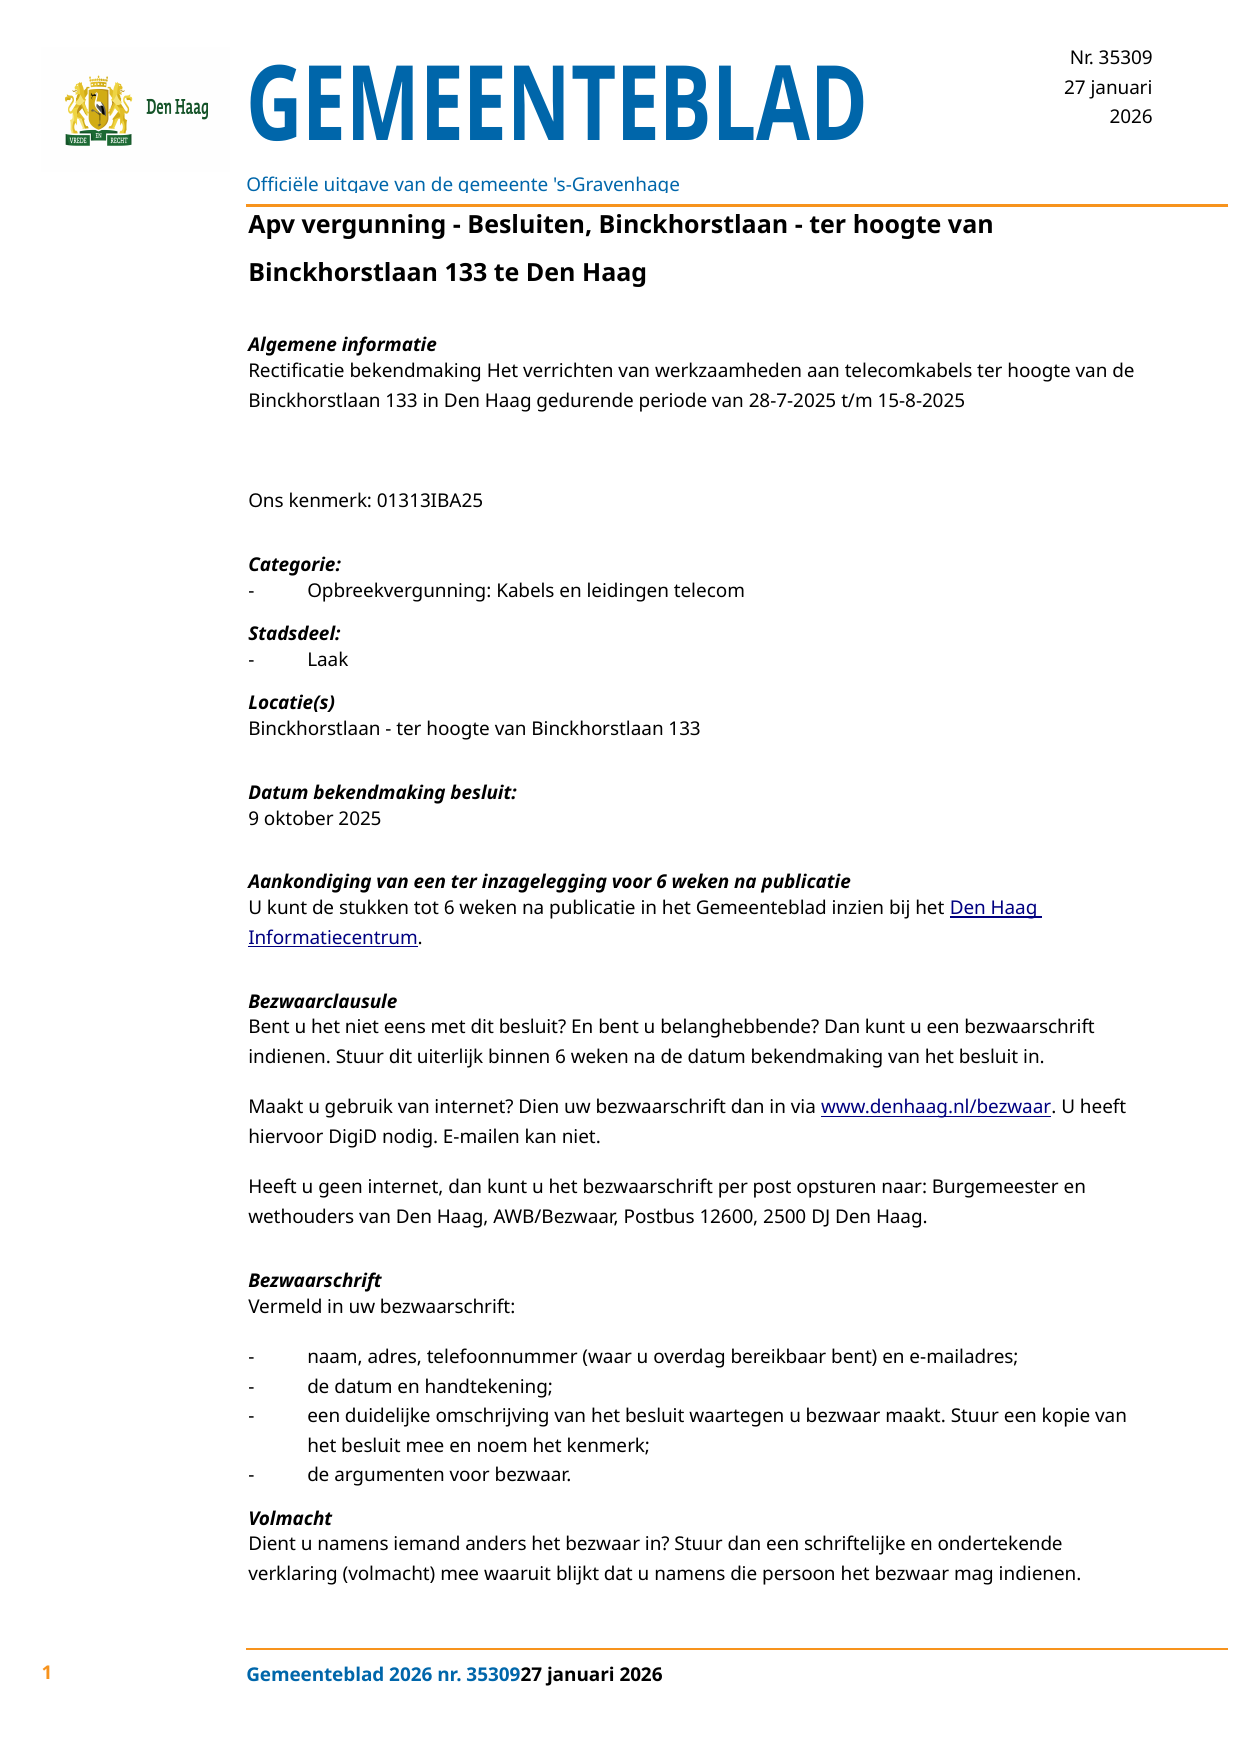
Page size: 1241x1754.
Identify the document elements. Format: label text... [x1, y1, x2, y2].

text Stadsdeel: [248, 620, 1152, 646]
text Vermeld in uw bezwaarschrift: [248, 1293, 1152, 1319]
text Maakt u gebruik van internet? Dien uw bezwaarschrift dan in via www.denhaag.nl/bezwaar. U heeft hiervoor DigiD nodig. E-mailen kan niet. [248, 1094, 1152, 1149]
text Rectificatie bekendmaking Het verrichten van werkzaamheden aan telecomkabels ter hoogte van de Binckhorstlaan 133 in Den Haag gedurende periode van 28-7-2025 t/m 15-8-2025 [248, 357, 1152, 412]
list een duidelijke omschrijving van het besluit waartegen u bezwaar maakt. Stuur een kopie van het besluit mee en noem het kenmerk; [248, 1402, 1152, 1458]
text Datum bekendmaking besluit: [248, 779, 1152, 805]
text Bezwaarclausule [248, 988, 1152, 1014]
text Algemene informatie [248, 331, 1152, 357]
text Aankondiging van een ter inzagelegging voor 6 weken na publicatie [248, 869, 1152, 894]
text 9 oktober 2025 [248, 805, 1152, 830]
text Binckhorstlaan - ter hoogte van Binckhorstlaan 133 [248, 715, 1152, 741]
text Locatie(s) [248, 689, 1152, 715]
text U kunt de stukken tot 6 weken na publicatie in het Gemeenteblad inzien bij het Den Haag Informatiecentrum. [248, 894, 1152, 950]
text Apv vergunning - Besluiten, Binckhorstlaan - ter hoogte van Binckhorstlaan 133 te Den Haag [248, 207, 1152, 288]
text Bezwaarschrift [248, 1267, 1152, 1293]
list Opbreekvergunning: Kabels en leidingen telecom [248, 577, 1152, 603]
text Dient u namens iemand anders het bezwaar in? Stuur dan een schriftelijke en ondertekende verklaring (volmacht) mee waaruit blijkt dat u namens die persoon het bezwaar mag indienen. [248, 1531, 1152, 1586]
picture [41, 47, 231, 172]
text Ons kenmerk: 01313IBA25 [248, 488, 1152, 513]
list Laak [248, 646, 1152, 672]
list de datum en handtekening; [248, 1373, 1152, 1399]
text Heeft u geen internet, dan kunt u het bezwaarschrift per post opsturen naar: Burgemeester en wethouders van Den Haag, AWB/Bezwaar, Postbus 12600, 2500 DJ Den Haag. [248, 1174, 1152, 1229]
text Categorie: [248, 552, 1152, 577]
text Volmacht [248, 1505, 1152, 1531]
text Bent u het niet eens met dit besluit? En bent u belanghebbende? Dan kunt u een bezwaarschrift indienen. Stuur dit uiterlijk binnen 6 weken na de datum bekendmaking van het besluit in. [248, 1014, 1152, 1069]
list de argumenten voor bezwaar. [248, 1462, 1152, 1487]
list naam, adres, telefoonnummer (waar u overdag bereikbaar bent) en e-mailadres; [248, 1343, 1152, 1369]
